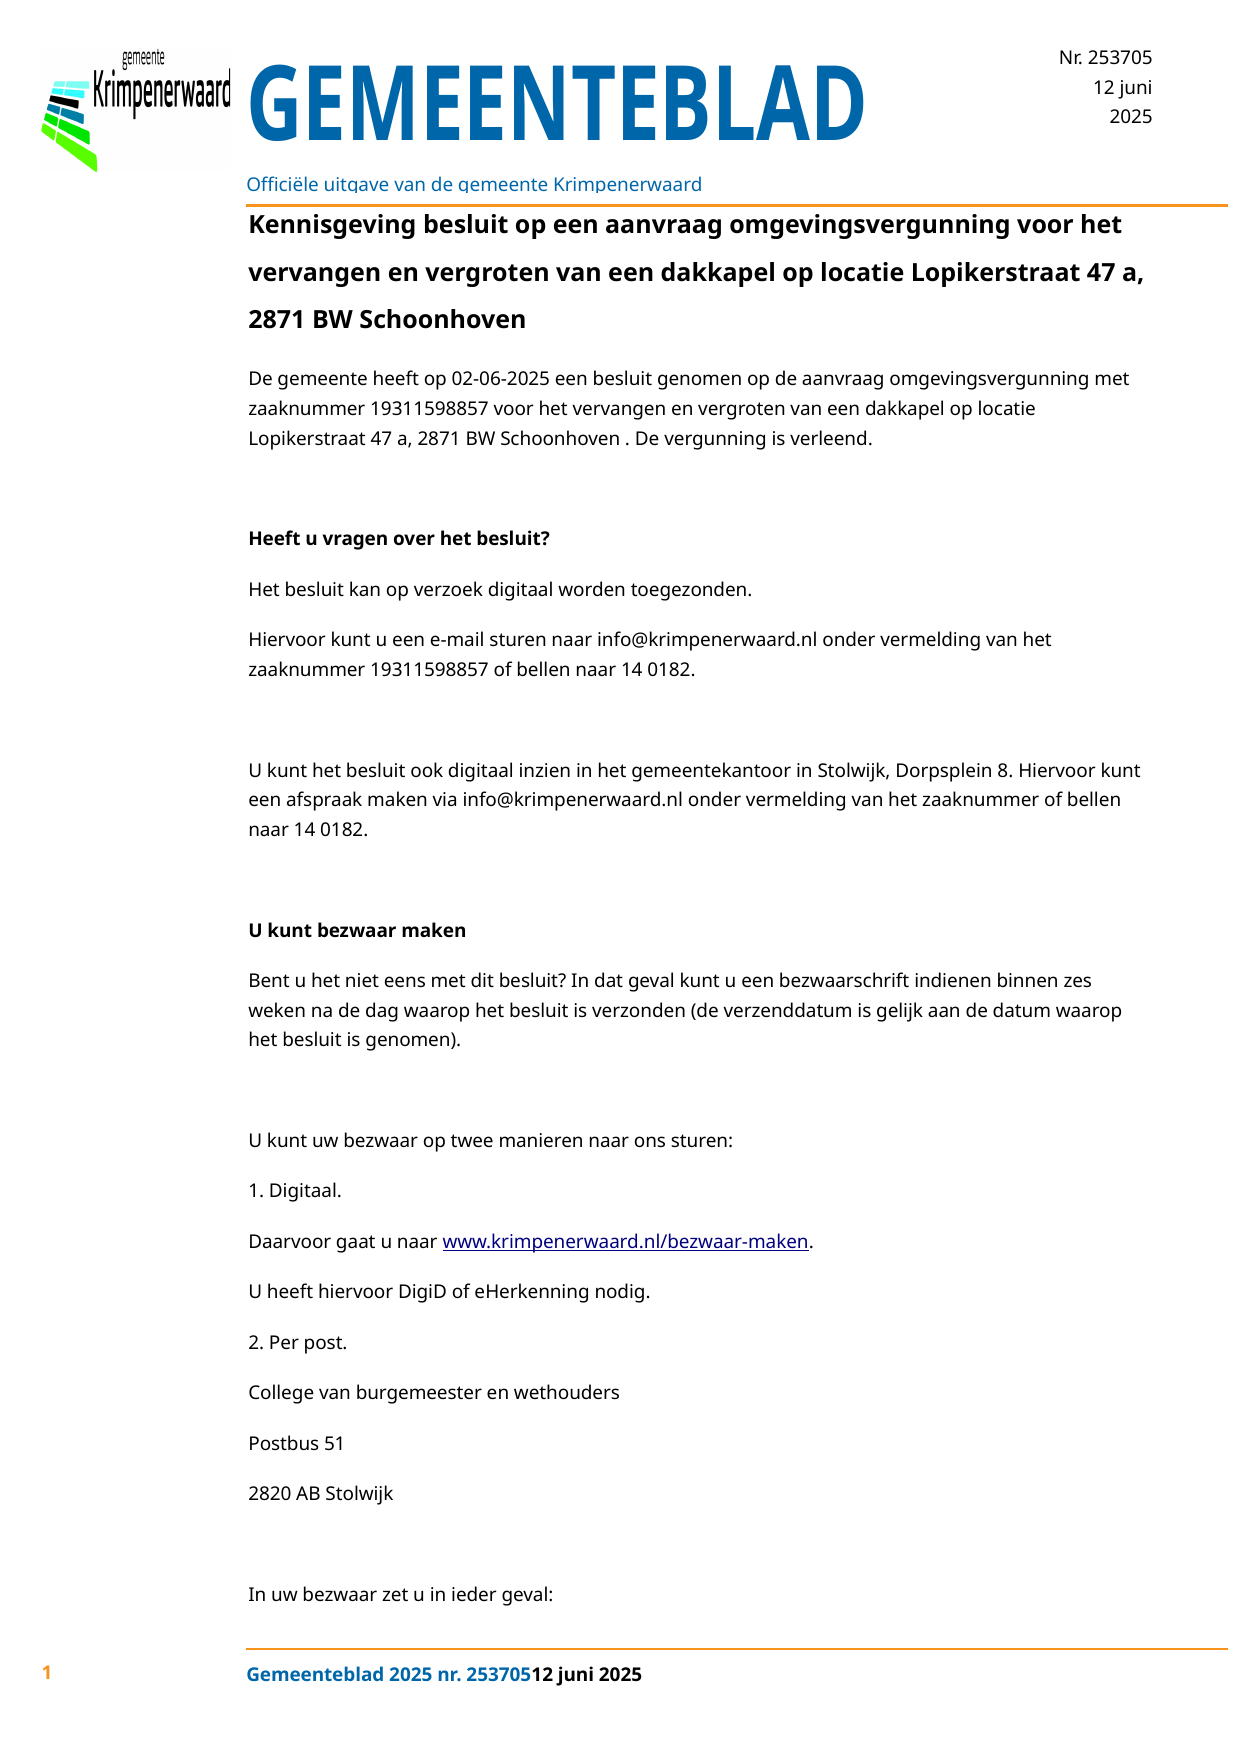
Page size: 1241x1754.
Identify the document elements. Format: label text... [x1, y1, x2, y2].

text U kunt het besluit ook digitaal inzien in het gemeentekantoor in Stolwijk, Dorpsplein 8. Hiervoor kunt een afspraak maken via info@krimpenerwaard.nl onder vermelding van het zaaknummer of bellen naar 14 0182. [248, 757, 1152, 842]
text Bent u het niet eens met dit besluit? In dat geval kunt u een bezwaarschrift indienen binnen zes weken na de dag waarop het besluit is verzonden (de verzenddatum is gelijk aan de datum waarop het besluit is genomen). [248, 967, 1152, 1052]
text Het besluit kan op verzoek digitaal worden toegezonden. [248, 576, 1152, 602]
text In uw bezwaar zet u in ieder geval: [248, 1581, 1152, 1607]
text Daarvoor gaat u naar www.krimpenerwaard.nl/bezwaar-maken. [248, 1228, 1152, 1254]
text 1. Digitaal. [248, 1178, 1152, 1203]
text 2. Per post. [248, 1329, 1152, 1354]
text Postbus 51 [248, 1430, 1152, 1455]
text De gemeente heeft op 02-06-2025 een besluit genomen op de aanvraag omgevingsvergunning met zaaknummer 19311598857 voor het vervangen en vergroten van een dakkapel op locatie Lopikerstraat 47 a, 2871 BW Schoonhoven . De vergunning is verleend. [248, 366, 1152, 450]
text College van burgemeester en wethouders [248, 1379, 1152, 1405]
picture [41, 47, 231, 172]
text Kennisgeving besluit op een aanvraag omgevingsvergunning voor het vervangen en vergroten van een dakkapel op locatie Lopikerstraat 47 a, 2871 BW Schoonhoven [248, 207, 1152, 336]
text Hiervoor kunt u een e-mail sturen naar info@krimpenerwaard.nl onder vermelding van het zaaknummer 19311598857 of bellen naar 14 0182. [248, 626, 1152, 682]
text U kunt bezwaar maken [248, 917, 1152, 942]
text Heeft u vragen over het besluit? [248, 526, 1152, 551]
text U kunt uw bezwaar op twee manieren naar ons sturen: [248, 1127, 1152, 1153]
text 2820 AB Stolwijk [248, 1480, 1152, 1506]
text U heeft hiervoor DigiD of eHerkenning nodig. [248, 1278, 1152, 1304]
